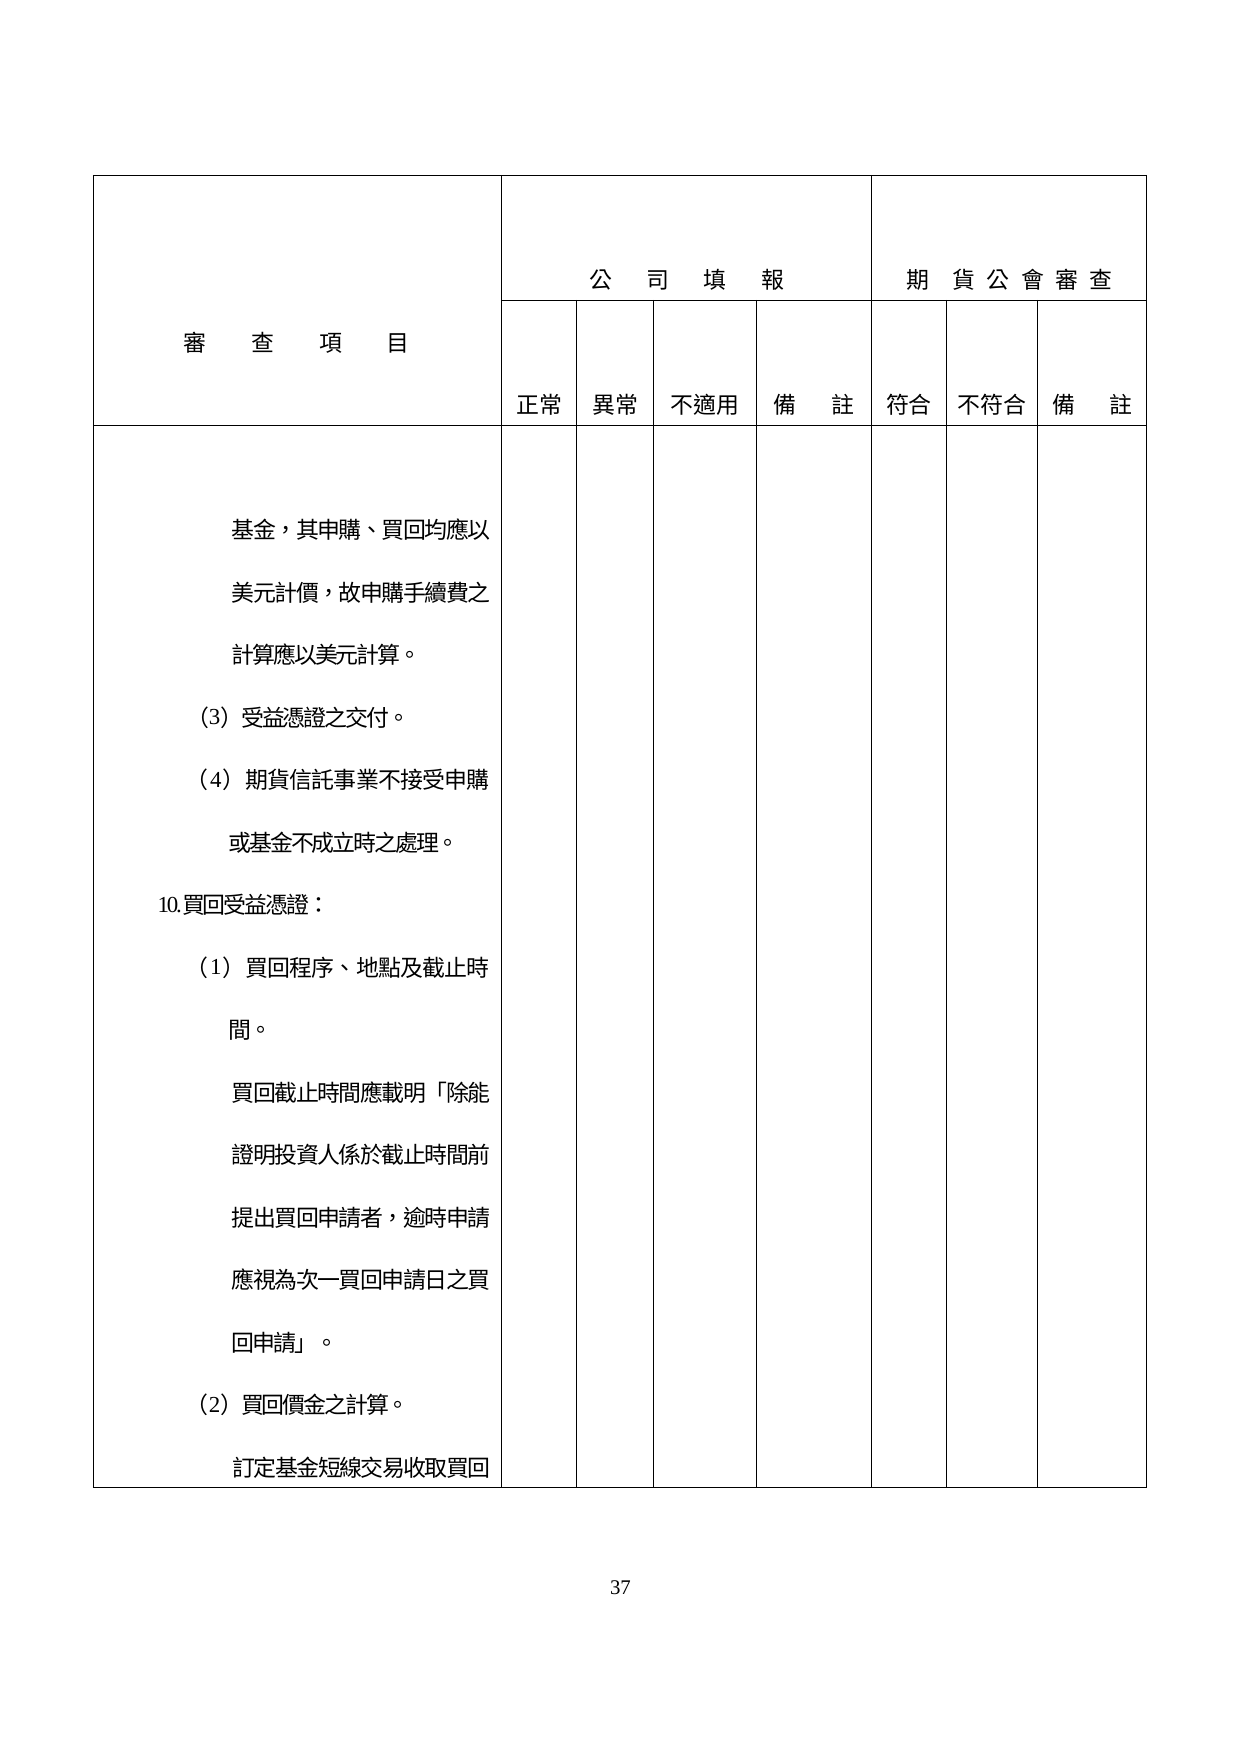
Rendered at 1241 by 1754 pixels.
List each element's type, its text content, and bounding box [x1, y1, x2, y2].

table_cell 不適用 [654, 301, 756, 425]
table_cell 符合 [872, 301, 946, 425]
table_header 審 查 項 目 [94, 176, 501, 425]
table_cell [502, 426, 576, 1487]
table_cell [1038, 426, 1146, 1487]
table_cell 異常 [577, 301, 653, 425]
table_cell 正常 [502, 301, 576, 425]
table_cell [947, 426, 1037, 1487]
table_header 公 司 填 報 [502, 176, 871, 300]
table_cell [654, 426, 756, 1487]
table_cell 備 註 [757, 301, 871, 425]
table_cell [872, 426, 946, 1487]
table_cell 備 註 [1038, 301, 1146, 425]
table_cell [757, 426, 871, 1487]
table_header 期 貨 公 會 審 查 [872, 176, 1146, 300]
table_cell [577, 426, 653, 1487]
table_cell 【公開說明書】 ※下列資料應符合本會規定之格式： 是否依期貨信託事業募集期貨信託基金公開說明書應行記載事項準則規定，於所編製公開說明書封面註明係申請用之稿本。 是否依期貨信託事業募集期貨信託基金公開說明書應行記載事項準則規定，記載下列事項： （一）編製目錄及頁次。 （二）封面依序刊印事項： 1.基金名稱。 2.基本交易及投資方針。 3.基金型態（例如開放式）。 4.基金投資國外地區者，註明「投資國外」。 5.基金以外幣計價者，註明本基金以______幣計價。 6.本次核准發行總面額。 7.本次核准發行受益權單位數。 8.保本型基金為保證型者，保證機構之名稱。 9.期貨信託事業之名稱。 10.以顯著方式刊印下列文字： （1）「本期貨信託基金經金融監督管理委員會核准，惟不表示本基金絕無風險。本期貨信託事業以往之經理績效不保證本基金之最低投資收益；本期貨信託事業除盡善良管理人之注意義務外，不負責本基金之盈虧，亦不保證最低之收益。」。 （2）「期貨信託基金從事之期貨交易具低保證金之財務槓桿特性，在可能產生極大利潤的同時也可能產生極大的損失，致基金受益權單位淨資產價值大幅增減，投資人投資基金前，應審慎考慮本身的財務能力及經濟狀況是否適合於這種投資，並詳讀本公開說明書及至少考量第__頁開始載示之風險因素、第__頁買回開始日、第__頁短線交易及第__頁損益兩平估計等事項。」。 （3）本公開說明書之內容如有虛偽或隱匿之情事者，應由本期貨信託事業與負責人及其他曾在公開說明書上簽章者依法負責。 （4）信託業兼營期貨信託事業，應標明自行保管之字句。 11.刊印日期。 12..應以顯著字體標明係對符合一定資格條件之人募集期貨信託基金之公開說明書及「本公開說明書僅適用對符合一定資格條件之人之期貨信託基金募集，相關轉讓限制請詳第_ 頁」。 （三）封裏依序刊印下列事項： 期貨信託事業總公司之名稱、地址、網址及電話，發言人之姓名、職稱、聯絡電話及電子郵件信箱。 基金保管機構之名稱、地址、網址及電話。 國外受託保管機構之名稱、地址、網址及電話 期貨信託基金經保證機構保證者，保證機構之名稱、地址、網址及電話。 受益憑證事務代理機構之名稱、地址、網址及電話。 期貨信託基金之財務報告簽證會計師姓名、事務所名稱、地址、網址及電話。 期貨信託事業或期貨信託基金經信用評等機構評等者，信用評等機構之名稱、地址、網址及電話。 受委任國外專業機構提供顧問服務公司之名稱、地址、網址及電話。 受全權委託運用期貨信託基金從事交易或投資之專業機構名稱、地址、網址及電話。 期貨信託契約查閱及洽購處所。 （四）目錄前一頁應以顯著方式刊印風險預告書內容及「本風險預告書並未完整揭露投資本期貨信託基金之風險，詳細風險因素請詳第__頁」。 （五）封底應刊印事項：期貨信託事業及其董事長簽名或蓋章。 （六）基金概況應刊印事項： 1.基金簡介： 發行總面額。 受益權單位總數。 每受益權單位面額。 成立條件 (有成立日期者，應一併列明）。 存續期間。 最低申購金額。 基金短線交易之認定標準及相關費用收取標準；並刊印「不歡迎受益人進行短線交易」等文字。 2.基金性質： （1）基金之設立及其依據。 （2）期貨信託契約關係。 3.期貨信託事業之職責（概述）。 4.基金保管機構之職責（概述）。 5.基金保證機構之職責(概述)。 6.基金交易及投資： 期貨信託基金交易及投資方針、範圍，包括從事期貨交易及投資期貨相關現貨商品之類別及其占淨資產之比例、從事期貨交易之預計最大槓桿倍數。 期貨信託事業運用基金投資之決策過程、基金經理人之姓名、主要經(學)歷及權限。基金經理人同時管理其他基金者，應揭露所管理之其他基金名稱及所採取防止利益衝突之措施。 a.基金經理人主要經歷應加註起迄時間。 b.基金經理人管理1檔基金以上者，請詳述公司實際採行之防範措施。 c.決策過程如有採用交易程式者，亦應予以說明該交易程式之性質及採用之考量因素。 （3）基金運用之限制。 有關各投資標的信用評等及存續期間政策之規定，勿分散說明，集中陳述為宜。 （4）基金參與股票發行公司股東會行使表決權之處理原則及方法： a.是否符合期貨信託事業管理規則第26條第2項第6款及第54條第2項準用第26條第2項第6款規定，期貨信託事業及其負責人、部門主管、分支機構經理人、其他業務人員或受僱人，不得轉讓出席股東會委託書或藉行使基金持有股票之投票表決權，收受金錢或其他利益。 b.是否依期貨信託事業管理規則第34條第4項規定，出席股東會行使表決權並應作成書面紀錄，循序編號建檔並至少保存5年。 （5）期貨信託事業全權委託其他專業機構運用期貨信託基金從事交易或投資： a..選擇專業機構之標準、各專業機構獲配資金百分比、資金保管機構及支付予專業機構之費用總數；包括專業機構之簡介，及於受委任後不符標準時採行更換之方法。 b.專業機構運用期貨信託基金從事交易或投資之基本方針及範圍；如有採用交易程式者，亦應予以說明該交易程式之性質及採用之考量因素。 7.風險因素揭露事項： 從事期貨交易之風險；包括投資結構式商品之風險。 從事期貨之交易契約過度集中於單一標的商品或金融工具之風險。 產業景氣循環之風險。 流動性風險。 外匯管制及匯率變動之風險。 投資地區政治、經濟、法規變動之風險。 交易對手及保證機構之信用風險。 全權委託專業機構執行期貨交易或投資之風險；包括如受委任專業機構，在委託金額相對於受委任專業機構其他受委託資金規模為小時，可能有受排擠而影響績效之風險，或專業機構運用期貨信託基金之投資策略等相關風險均應予揭露。 其他投資標的或特定投資策略之風險；倘有採行交易程式作為決策參考者，亦應揭露與交易程式相關之風險。 從事期貨相關現貨商品交易之風險。 出借所持有之有價證券之相關風險。 其他風險（例如融資融券所衍生之風險）。 8.收益分配： （1）分配之項目。 （2）分配之時間。 （3）給付之方式。 9.申購受益憑證： （1）申購程序、地點及截止時間。 （2）申購價金之計算及給付方式。 申購手續費之計算方式應詳細說明之，若係美元計價之基金，其申購、買回均應以美元計價，故申購手續費之計算應以美元計算。 （3）受益憑證之交付。 （4）期貨信託事業不接受申購或基金不成立時之處理。 10.買回受益憑證： （1）買回程序、地點及截止時間。 買回截止時間應載明「除能證明投資人係於截止時間前提出買回申請者，逾時申請應視為次一買回申請日之買回申請」。 （2）買回價金之計算。 訂定基金短線交易收取買回費用金額，應公平對待所有受益人，以特定金錢信託方式銷售者不宜排除適用此規定。 （3）買回價金給付之時間及方式。 （4）辦理登錄或帳簿劃撥之作業。 （5）買回價金遲延給付之情形。 應增列恢復計算基金之買回價格規定。 （6）買回撤銷之情形。 11.受益人之權利及費用負擔： （1）受益人應有之權利內容。 （2）受益人應負擔費用之項目及其計算、給付方式、受益人投資達成損益兩平點之期貨信託基金獲利金額及比例。 （3）受益人應負擔租稅之項目及其計算、繳納方式。 受益人應負擔之租稅項目（包括證券交易所得稅、證券交易稅及印花稅等）是否已依財政部對期貨信託基金所發行之受益憑證核課之最新法令規定予以揭露。 （4）受益人會議： a.召集事由。 b.召集程序。 c.決議方式。 12.基金之資訊揭露： （1）依法令及期貨信託契約規定應揭露之資訊內容，是否符合期貨信託契約規定。 （2）資訊揭露之方式、公告及取得方法。 資訊揭露之公告，應依相關規定分別將接所有應公告之事項及選定之公告方式各別列示，以利投資人查詢。 （七）期貨信託契約主要內容應刊印事項： 1.基金名稱、期貨信託事業名稱、基金保管機構名稱。 2.基金之成立與不成立。 3.基金之資產。 4.基金應負擔之費用。 5.受益人之權利、義務與責任。 6.期貨信託事業之權利、義務與責任，包括應揭露期貨信託基金受益人之責任僅限於申購時所支付之申購價款，期貨信託基金損失超過基金淨資產時，超額損失部分應由期貨信託事業負擔；期貨信託事業如有全權委託其他專業機構運用期貨信託基金從事交易或投資，其對受委任專業機構之選任或指示，因故意或過失而導致期貨信託基金發生損害者，應負賠償責任，及其依信託契約規定應履行之責任及義務，如委由受委任專業機構處理者，就受委任專業機構或其受雇人之故意或過失，應與自己之故意或過失負同一責任，且對因而導致期貨信託基金資產之損害，應負賠償責任。 7.基金保管機構之權利、義務與責任，包括基金保管機構之代理人、代表人或受雇人，履行期貨信託契約規定之義務有故意或過失時，基金保管機構應與自己之故意或過失負同一責任。 8.基金淨資產價值及受益權單位淨資產價值之計算。 9.期貨信託事業之更換。 10.基金保管機構之更換。 11.期貨信託契約之終止。 12.基金之清算。 13.通知及公告。 14.期貨信託契約之修訂。 （八）期貨信託事業概況應刊印事項： 1.事業簡介（概述）。 2.事業組織（概述）。 3.利害關係公司揭露（概述）。 4.營運情形（概述）。 5.最近2年度綜合損益表及資產負債表（概述）。 6.最近2年受本會處罰情形（概述）。 7.對受益人權益有重大影響之訴訟或非訟事件（概述）。 （九）受益憑證轉讓之方式及限制。 （十）特別記載事項： 1.期貨信託事業遵守期貨公會會員自律公約之聲明書。 2.期貨信託事業內部控制制度聲明書。 3.期貨信託事業就公司治理運作情形載明下列事項： （1）董事會之結構及獨立性。 （2）董事會及經理人之職責。 （3）監察人之組成及職責。 （4）利害關係人之權利及關係。 （5）對於法令規範資訊公開事項之詳細情形。 （6）其他公司治理之相關資訊。 4.本次發行之基金信託契約與期貨公會所訂期貨信託契約範本條文對照表。 5.其他本會規定應特別記載之事項。 [94, 426, 501, 1487]
table_cell 不符合 [947, 301, 1037, 425]
